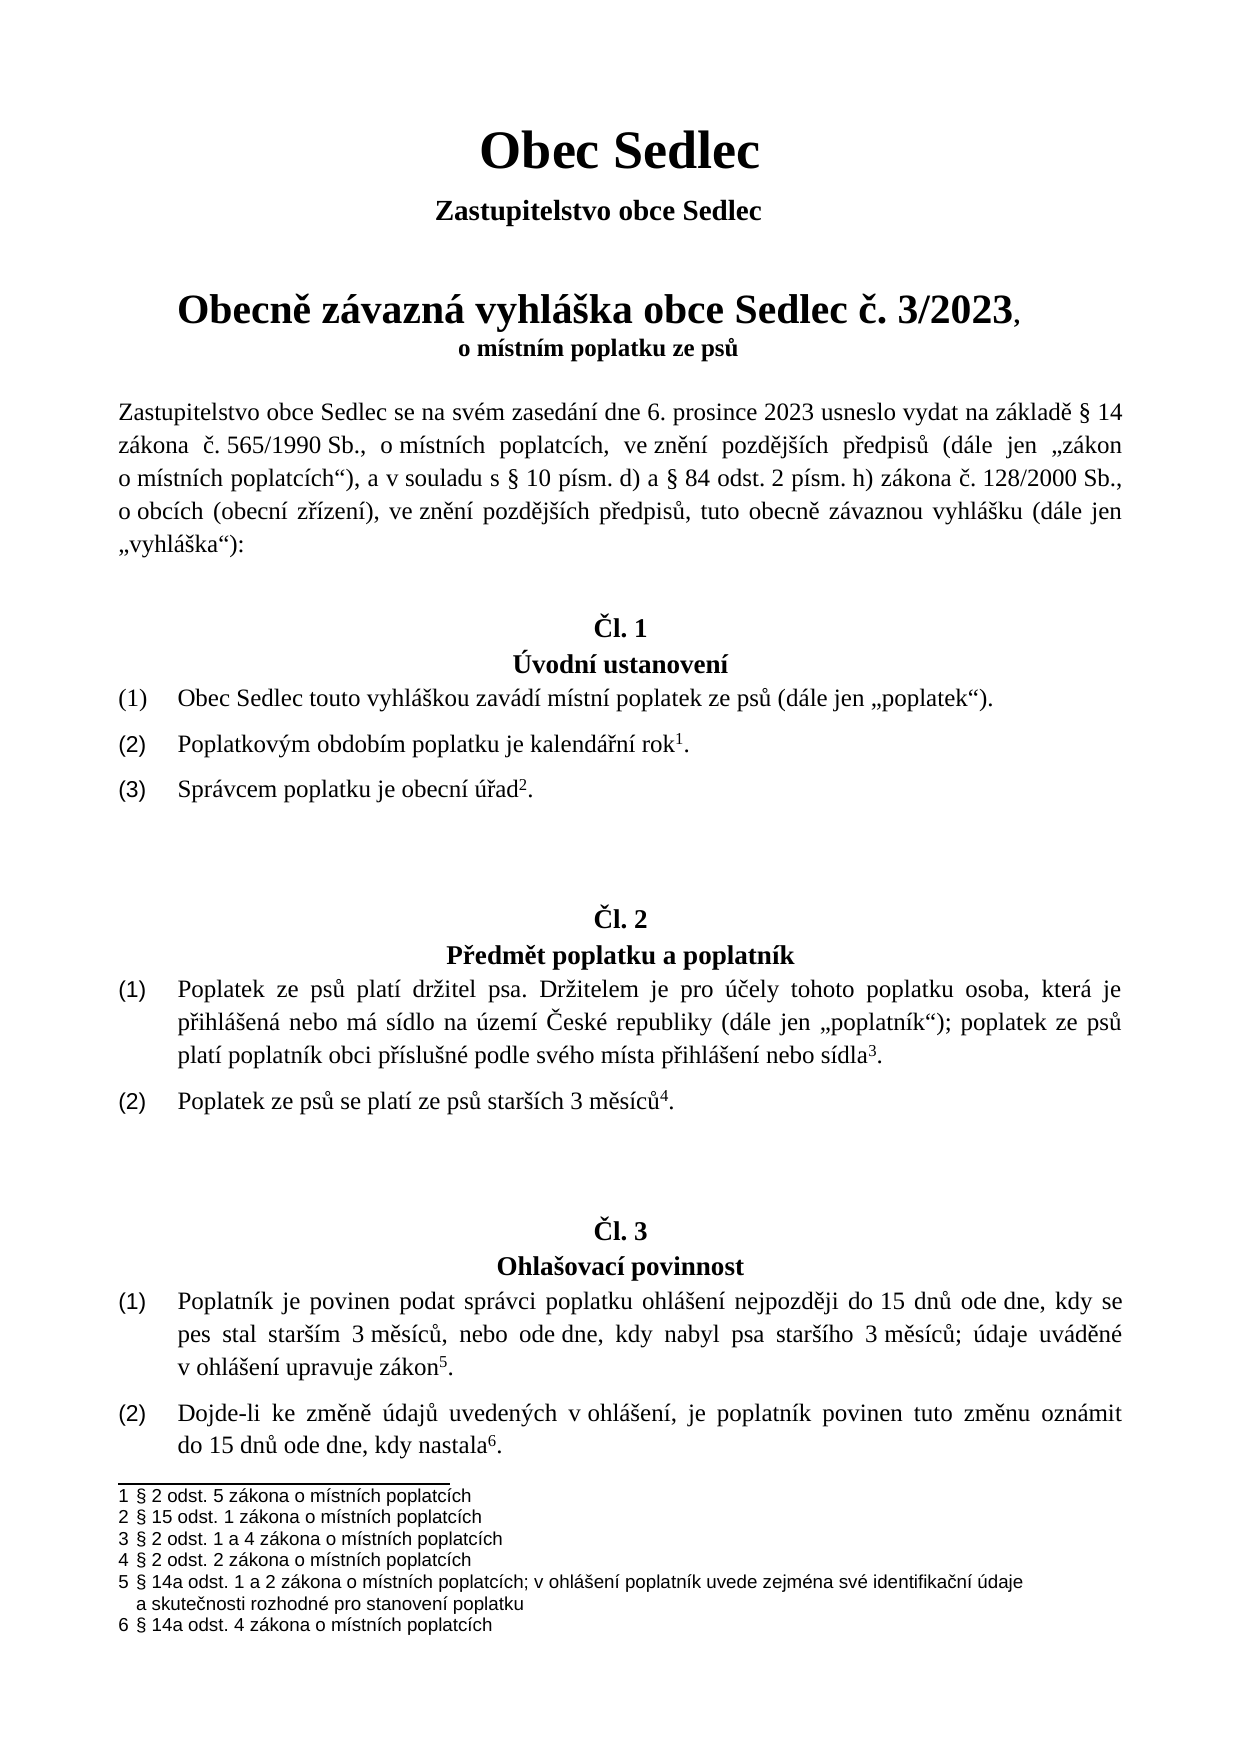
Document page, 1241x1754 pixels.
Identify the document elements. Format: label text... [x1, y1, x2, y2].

list Poplatek ze psů se platí ze psů starších 3 měsíců. [118, 1086, 1122, 1115]
subtitle Obec Sedlec [118, 118, 1122, 180]
subtitle Čl. 3 Ohlašovací povinnost [118, 1214, 1122, 1281]
text o místním poplatku ze psů [118, 333, 1078, 362]
text Zastupitelstvo obce Sedlec [118, 193, 1078, 226]
list Dojde-li ke změně údajů uvedených v ohlášení, je poplatník povinen tuto změnu oznámit do 15 dnů ode dne, kdy nastala. [118, 1398, 1122, 1459]
list § 2 odst. 1 a 4 zákona o místních poplatcích [118, 1528, 1122, 1549]
list Poplatník je povinen podat správci poplatku ohlášení nejpozději do 15 dnů ode dne, kdy se pes stal starším 3 měsíců, nebo ode dne, kdy nabyl psa staršího 3 měsíců; údaje uváděné v ohlášení upravuje zákon. [118, 1286, 1122, 1381]
list Správcem poplatku je obecní úřad. [118, 774, 1122, 803]
list § 14a odst. 1 a 2 zákona o místních poplatcích; v ohlášení poplatník uvede zejména své identifikační údaje a skutečnosti rozhodné pro stanovení poplatku [118, 1571, 1122, 1614]
list Poplatek ze psů platí držitel psa. Držitelem je pro účely tohoto poplatku osoba, která je přihlášená nebo má sídlo na území České republiky (dále jen „poplatník“); poplatek ze psů platí poplatník obci příslušné podle svého místa přihlášení nebo sídla. [118, 974, 1122, 1069]
list Poplatkovým obdobím poplatku je kalendářní rok. [118, 729, 1122, 758]
list Obec Sedlec touto vyhláškou zavádí místní poplatek ze psů (dále jen „poplatek“). [118, 683, 1122, 712]
list § 14a odst. 4 zákona o místních poplatcích [118, 1614, 1122, 1635]
list § 15 odst. 1 zákona o místních poplatcích [118, 1506, 1122, 1528]
subtitle Čl. 2 Předmět poplatku a poplatník [118, 903, 1122, 970]
list § 2 odst. 2 zákona o místních poplatcích [118, 1549, 1122, 1571]
subtitle Čl. 1 Úvodní ustanovení [118, 612, 1122, 679]
text Zastupitelstvo obce Sedlec se na svém zasedání dne 6. prosince 2023 usneslo vydat na základě § 14 zákona č. 565/1990 Sb., o místních poplatcích, ve znění pozdějších předpisů (dále jen „zákon o místních poplatcích“), a v souladu s § 10 písm. d) a § 84 odst. 2 písm. h) zákona č. 128/2000 Sb., o obcích (obecní zřízení), ve znění pozdějších předpisů, tuto obecně závaznou vyhlášku (dále jen „vyhláška“): [118, 397, 1122, 558]
list § 2 odst. 5 zákona o místních poplatcích [118, 1484, 1122, 1506]
text Obecně závazná vyhláška obce Sedlec č. 3/2023, [118, 285, 1078, 333]
